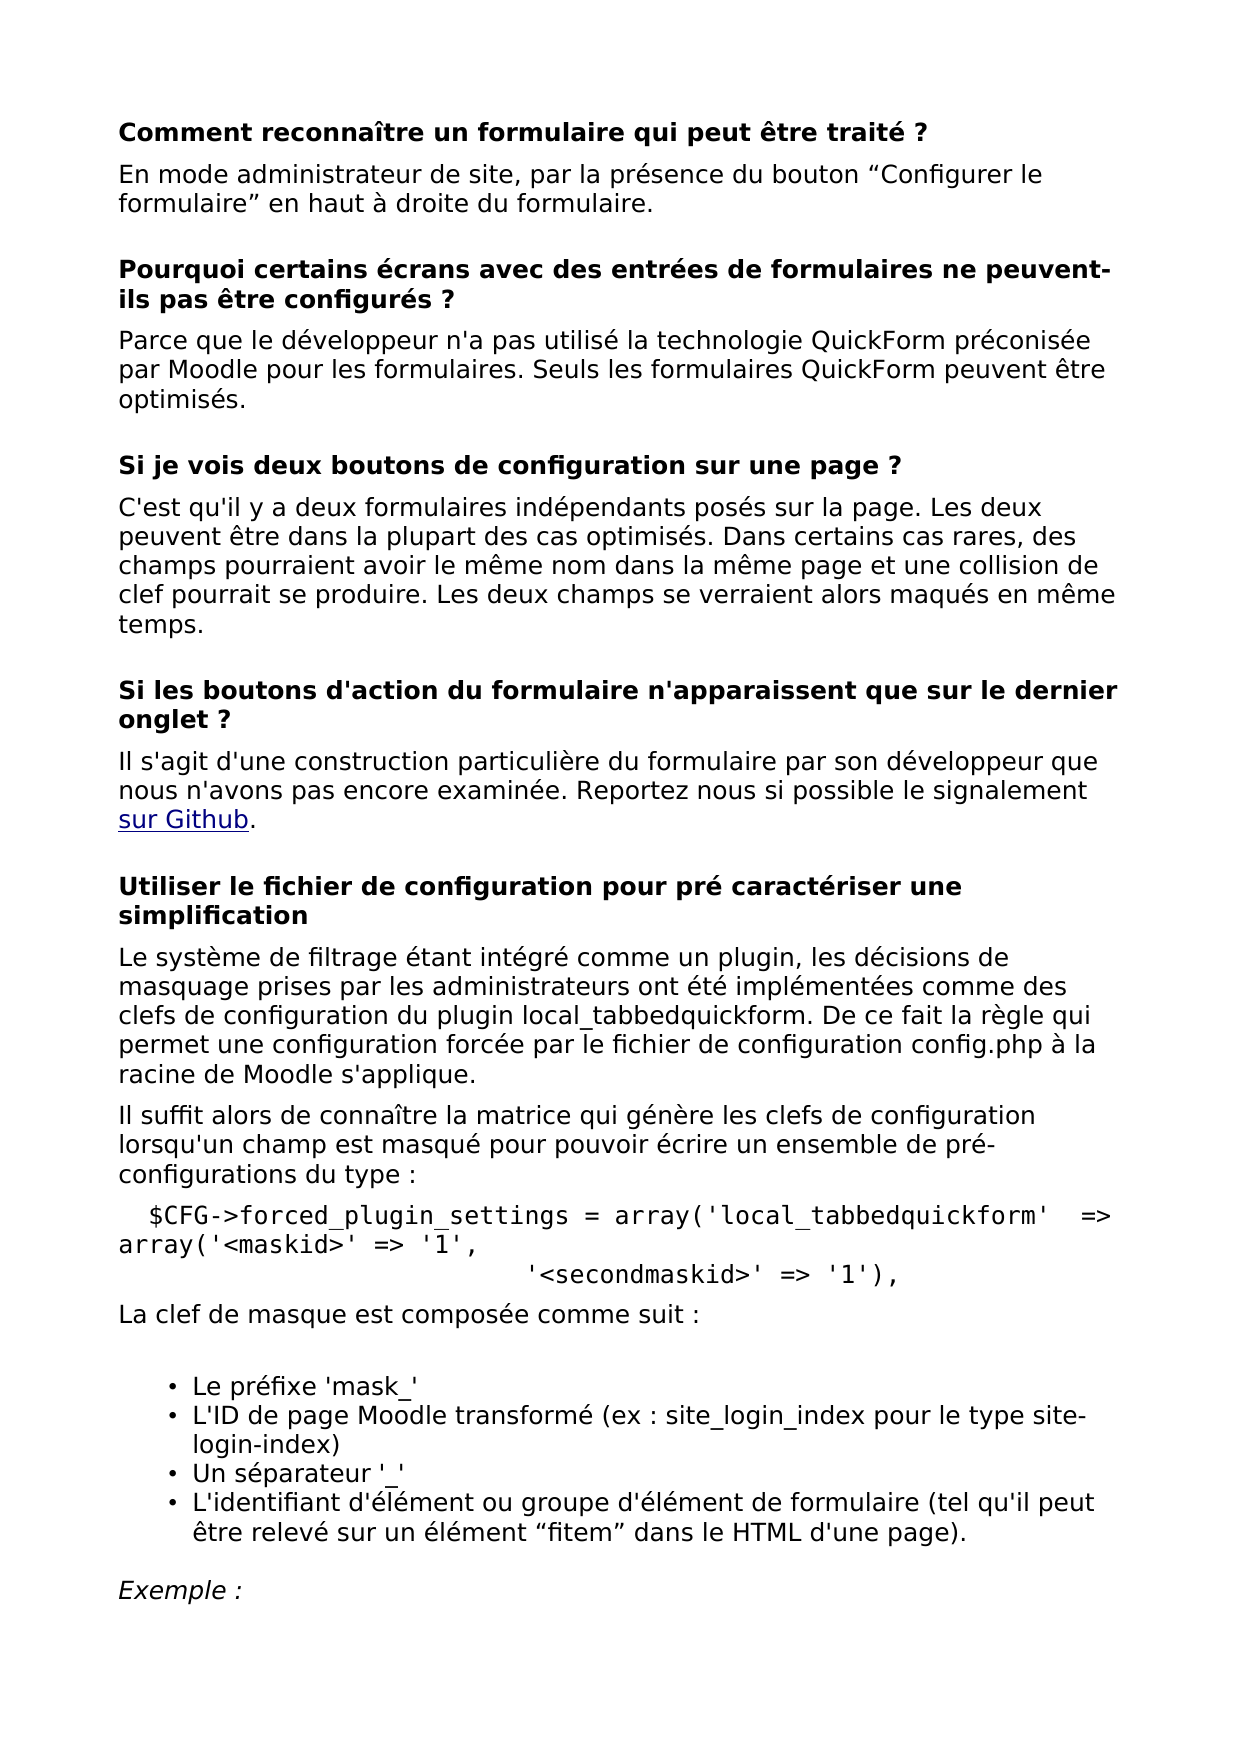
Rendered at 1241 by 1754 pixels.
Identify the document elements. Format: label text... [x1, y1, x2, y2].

list L'ID de page Moodle transformé (ex : site_login_index pour le type site-login-index) [177, 1401, 1122, 1459]
subtitle Utiliser le fichier de configuration pour pré caractériser une simplification [118, 872, 1122, 931]
list Le préfixe 'mask_' [177, 1372, 1122, 1401]
text Parce que le développeur n'a pas utilisé la technologie QuickForm préconisée par Moodle pour les formulaires. Seuls les formulaires QuickForm peuvent être optimisés. [118, 326, 1122, 414]
text C'est qu'il y a deux formulaires indépendants posés sur la page. Les deux peuvent être dans la plupart des cas optimisés. Dans certains cas rares, des champs pourraient avoir le même nom dans la même page et une collision de clef pourrait se produire. Les deux champs se verraient alors maqués en même temps. [118, 493, 1122, 639]
list L'identifiant d'élément ou groupe d'élément de formulaire (tel qu'il peut être relevé sur un élément “fitem” dans le HTML d'une page). [177, 1488, 1122, 1547]
subtitle Si les boutons d'action du formulaire n'apparaissent que sur le dernier onglet ? [118, 676, 1122, 735]
text La clef de masque est composée comme suit : [118, 1301, 1122, 1330]
text En mode administrateur de site, par la présence du bouton “Configurer le formulaire” en haut à droite du formulaire. [118, 160, 1122, 218]
subtitle Comment reconnaître un formulaire qui peut être traité ? [118, 118, 1122, 147]
subtitle Si je vois deux boutons de configuration sur une page ? [118, 451, 1122, 481]
text Le système de filtrage étant intégré comme un plugin, les décisions de masquage prises par les administrateurs ont été implémentées comme des clefs de configuration du plugin local_tabbedquickform. De ce fait la règle qui permet une configuration forcée par le fichier de configuration config.php à la racine de Moodle s'applique. [118, 943, 1122, 1089]
subtitle Pourquoi certains écrans avec des entrées de formulaires ne peuvent-ils pas être configurés ? [118, 256, 1122, 314]
text Il suffit alors de connaître la matrice qui génère les clefs de configuration lorsqu'un champ est masqué pour pouvoir écrire un ensemble de pré-configurations du type : [118, 1101, 1122, 1189]
text Il s'agit d'une construction particulière du formulaire par son développeur que nous n'avons pas encore examinée. Reportez nous si possible le signalement sur Github. [118, 747, 1122, 835]
text Exemple : [118, 1576, 1122, 1606]
list Un séparateur '_' [177, 1459, 1122, 1488]
text $CFG->forced_plugin_settings = array('local_tabbedquickform' => array('<maskid>' => '1', '<secondmaskid>' => '1'), [118, 1201, 1122, 1289]
